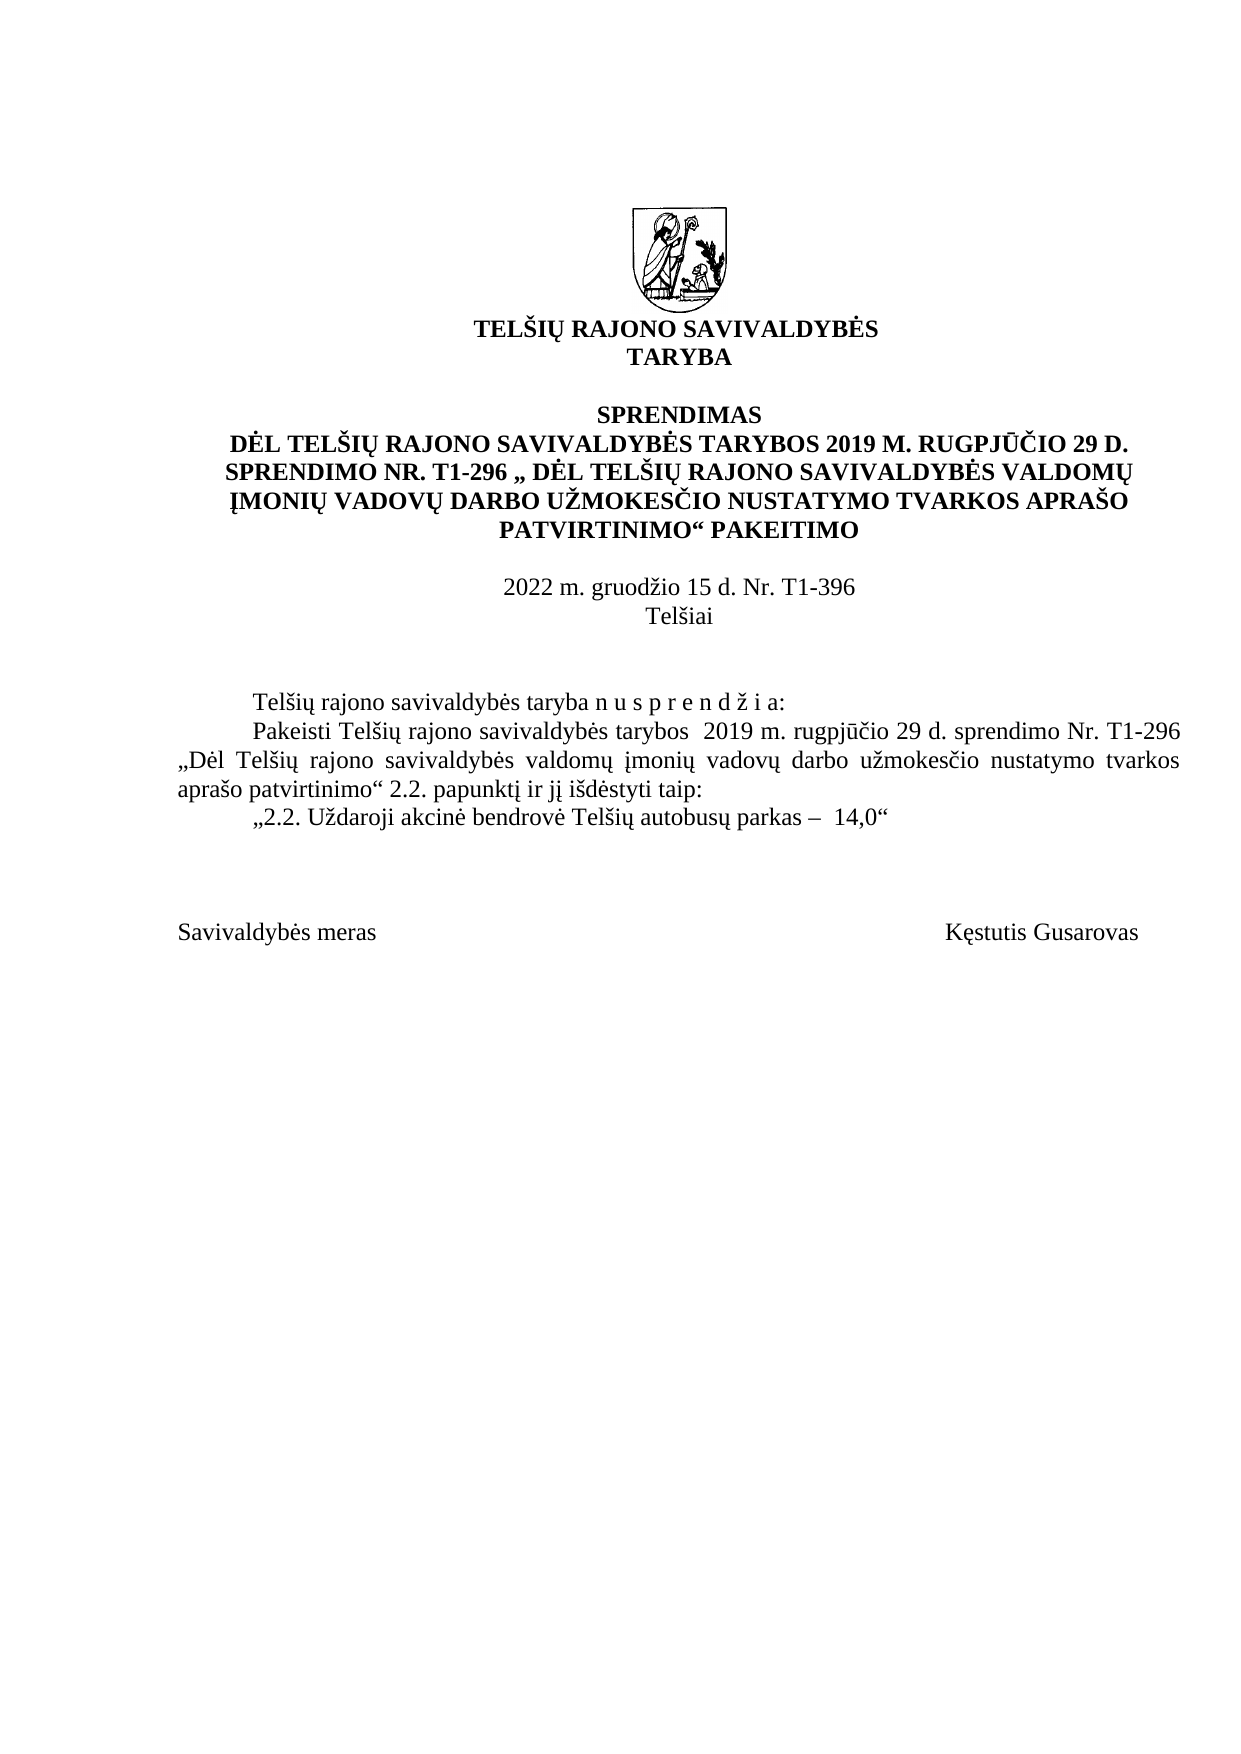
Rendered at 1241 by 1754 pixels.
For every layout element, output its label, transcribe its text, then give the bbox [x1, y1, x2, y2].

text SPRENDIMAS [177, 400, 1181, 429]
text DĖL TELŠIŲ RAJONO SAVIVALDYBĖS TARYBOS 2019 M. RUGPJŪČIO 29 D. SPRENDIMO NR. T1-296 „ DĖL TELŠIŲ RAJONO SAVIVALDYBĖS VALDOMŲ ĮMONIŲ VADOVŲ DARBO UŽMOKESČIO NUSTATYMO TVARKOS APRAŠO PATVIRTINIMO“ PAKEITIMO [177, 429, 1181, 544]
text TELŠIŲ RAJONO SAVIVALDYBĖS [177, 314, 1181, 342]
text 2022 m. gruodžio 15 d. Nr. T1-396 [177, 572, 1181, 601]
text Telšiai [177, 601, 1181, 630]
text Telšių rajono savivaldybės taryba n u s p r e n d ž i a: [177, 687, 1181, 716]
text Pakeisti Telšių rajono savivaldybės tarybos 2019 m. rugpjūčio 29 d. sprendimo Nr. T1-296 „Dėl Telšių rajono savivaldybės valdomų įmonių vadovų darbo užmokesčio nustatymo tvarkos aprašo patvirtinimo“ 2.2. papunktį ir jį išdėstyti taip: [177, 716, 1181, 802]
text Savivaldybės meras Kęstutis Gusarovas [177, 917, 1181, 946]
text TARYBA [177, 342, 1181, 371]
text „2.2. Uždaroji akcinė bendrovė Telšių autobusų parkas – 14,0“ [177, 802, 1181, 831]
